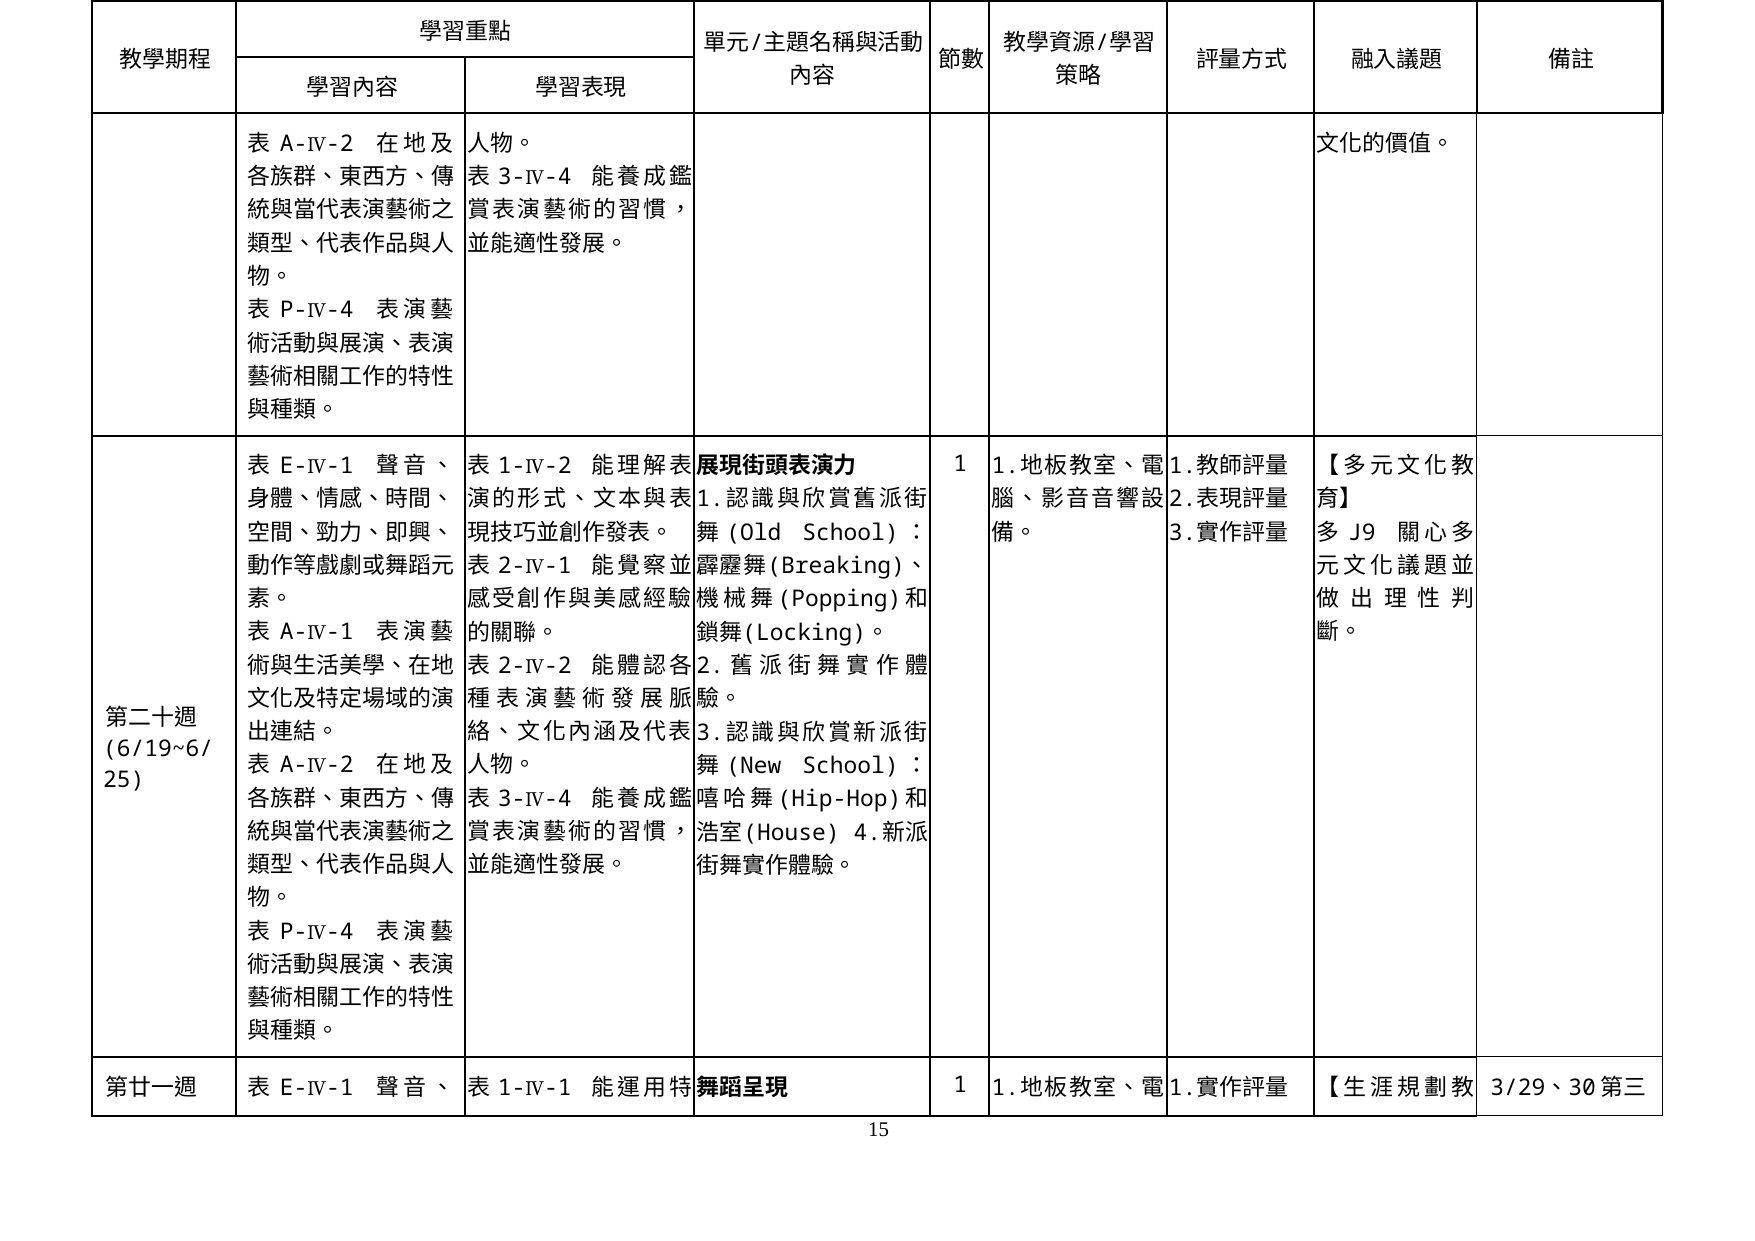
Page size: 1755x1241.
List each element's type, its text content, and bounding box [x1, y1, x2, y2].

table_cell 文化的價值。 [1315, 114, 1476, 434]
table_cell 第二十週(6/19~6/25) [93, 437, 235, 1056]
table_header 教學資源/學習策略 [990, 2, 1166, 112]
table_cell [695, 114, 929, 434]
table_header 評量方式 [1168, 2, 1313, 112]
table_cell [1168, 114, 1313, 434]
table_cell 舞蹈呈現 [695, 1058, 929, 1115]
table_header 融入議題 [1315, 2, 1476, 112]
table_header 單元/主題名稱與活動內容 [695, 2, 929, 112]
table_cell 1.實作評量 [1168, 1058, 1313, 1115]
table_cell 【生涯規劃教 [1315, 1058, 1476, 1115]
table_cell 表1-Ⅳ-1 能運用特 [466, 1058, 693, 1115]
table_cell 1.地板教室、電腦、影音音響設備。 [990, 437, 1166, 1056]
table_header 學習重點 [237, 2, 693, 56]
table_cell 學習內容 [237, 58, 464, 112]
table_cell 人物。 表3-Ⅳ-4 能養成鑑賞表演藝術的習慣，並能適性發展。 [466, 114, 693, 434]
table_cell 表E-Ⅳ-1 聲音、 [237, 1058, 464, 1115]
table_cell 1 [931, 437, 988, 1056]
table_cell 第廿一週 [93, 1058, 235, 1115]
table_cell 表E-Ⅳ-1 聲音、身體、情感、時間、空間、勁力、即興、動作等戲劇或舞蹈元素。 表A-Ⅳ-1 表演藝術與生活美學、在地文化及特定場域的演出連結。 表A-Ⅳ-2 在地及各族群、東西方、傳統與當代表演藝術之類型、代表作品與人物。 表P-Ⅳ-4 表演藝術活動與展演、表演藝術相關工作的特性與種類。 [237, 437, 464, 1056]
table_cell [93, 114, 235, 434]
table_cell 1 [931, 1058, 988, 1115]
table_cell 展現街頭表演力 1.認識與欣賞舊派街舞(Old School)：霹靂舞(Breaking)、機械舞(Popping)和鎖舞(Locking)。 2.舊派街舞實作體驗。 3.認識與欣賞新派街舞(New School)：嘻哈舞(Hip-Hop)和浩室(House) 4.新派街舞實作體驗。 [695, 437, 929, 1056]
table_cell 1.地板教室、電 [990, 1058, 1166, 1115]
table_cell 表1-Ⅳ-2 能理解表演的形式、文本與表現技巧並創作發表。 表2-Ⅳ-1 能覺察並感受創作與美感經驗的關聯。 表2-Ⅳ-2 能體認各種表演藝術發展脈絡、文化內涵及代表人物。 表3-Ⅳ-4 能養成鑑賞表演藝術的習慣，並能適性發展。 [466, 437, 693, 1056]
table_cell 1.教師評量 2.表現評量 3.實作評量 [1168, 437, 1313, 1056]
table_header 備註 [1478, 2, 1661, 112]
table_cell 3/29、30第三 [1477, 1057, 1662, 1115]
table_cell 表A-Ⅳ-2 在地及各族群、東西方、傳統與當代表演藝術之類型、代表作品與人物。 表P-Ⅳ-4 表演藝術活動與展演、表演藝術相關工作的特性與種類。 [237, 114, 464, 434]
table_cell 學習表現 [466, 58, 693, 112]
table_header 教學期程 [93, 2, 235, 112]
table_cell [990, 114, 1166, 434]
table_cell 【多元文化教育】 多J9 關心多元文化議題並做出理性判斷。 [1315, 437, 1476, 1056]
table_cell [931, 114, 988, 434]
table_cell [1477, 436, 1662, 1056]
table_header 節數 [931, 2, 988, 112]
table_cell [1477, 114, 1662, 434]
